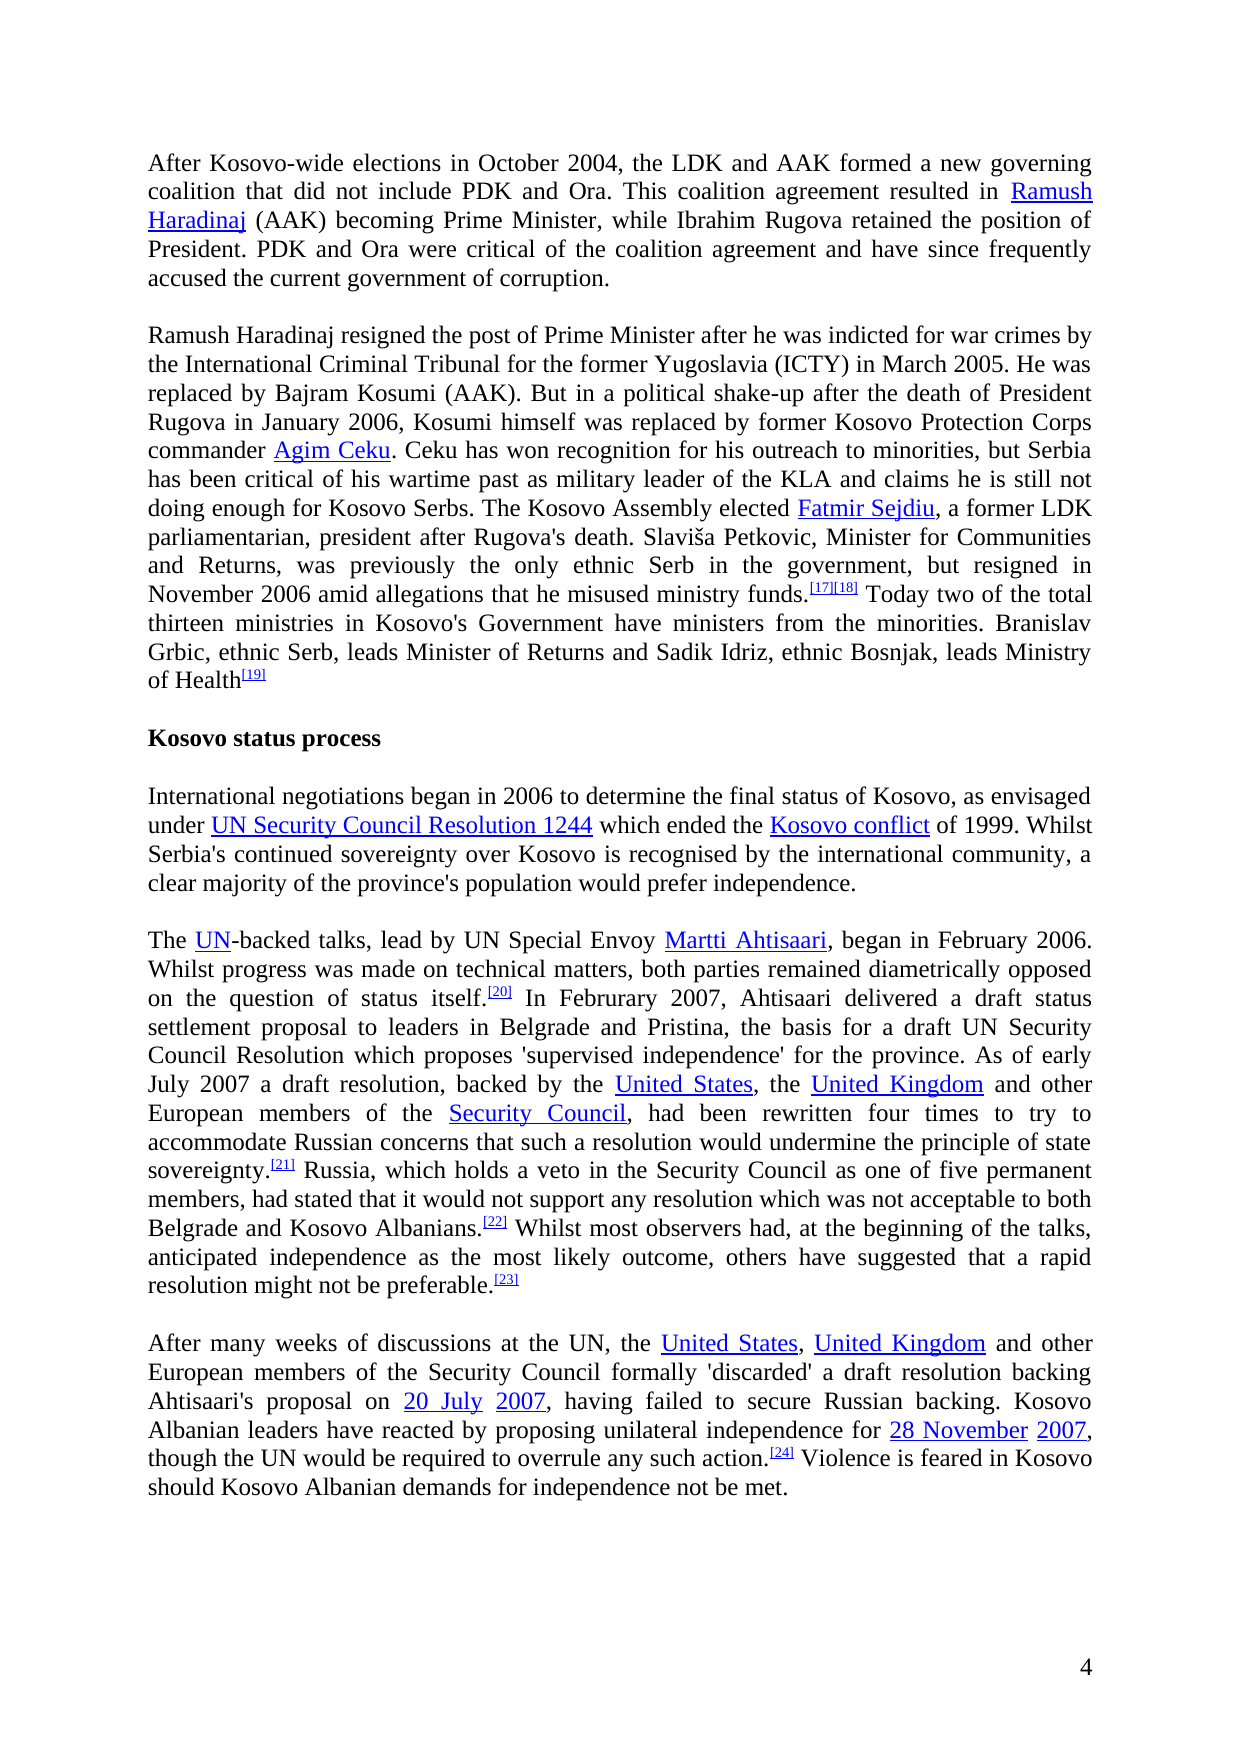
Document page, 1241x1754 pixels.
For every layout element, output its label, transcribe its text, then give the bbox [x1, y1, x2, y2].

text The UN-backed talks, lead by UN Special Envoy Martti Ahtisaari, began in February 2006. Whilst progress was made on technical matters, both parties remained diametrically opposed on the question of status itself.[20] In Februrary 2007, Ahtisaari delivered a draft status settlement proposal to leaders in Belgrade and Pristina, the basis for a draft UN Security Council Resolution which proposes 'supervised independence' for the province. As of early July 2007 a draft resolution, backed by the United States, the United Kingdom and other European members of the Security Council, had been rewritten four times to try to accommodate Russian concerns that such a resolution would undermine the principle of state sovereignty.[21] Russia, which holds a veto in the Security Council as one of five permanent members, had stated that it would not support any resolution which was not acceptable to both Belgrade and Kosovo Albanians.[22] Whilst most observers had, at the beginning of the talks, anticipated independence as the most likely outcome, others have suggested that a rapid resolution might not be preferable.[23] [148, 926, 1093, 1299]
text Ramush Haradinaj resigned the post of Prime Minister after he was indicted for war crimes by the International Criminal Tribunal for the former Yugoslavia (ICTY) in March 2005. He was replaced by Bajram Kosumi (AAK). But in a political shake-up after the death of President Rugova in January 2006, Kosumi himself was replaced by former Kosovo Protection Corps commander Agim Ceku. Ceku has won recognition for his outreach to minorities, but Serbia has been critical of his wartime past as military leader of the KLA and claims he is still not doing enough for Kosovo Serbs. The Kosovo Assembly elected Fatmir Sejdiu, a former LDK parliamentarian, president after Rugova's death. Slaviša Petkovic, Minister for Communities and Returns, was previously the only ethnic Serb in the government, but resigned in November 2006 amid allegations that he misused ministry funds.[17][18] Today two of the total thirteen ministries in Kosovo's Government have ministers from the minorities. Branislav Grbic, ethnic Serb, leads Minister of Returns and Sadik Idriz, ethnic Bosnjak, leads Ministry of Health[19] [148, 321, 1093, 694]
text International negotiations began in 2006 to determine the final status of Kosovo, as envisaged under UN Security Council Resolution 1244 which ended the Kosovo conflict of 1999. Whilst Serbia's continued sovereignty over Kosovo is recognised by the international community, a clear majority of the province's population would prefer independence. [148, 781, 1093, 896]
text After Kosovo-wide elections in October 2004, the LDK and AAK formed a new governing coalition that did not include PDK and Ora. This coalition agreement resulted in Ramush Haradinaj (AAK) becoming Prime Minister, while Ibrahim Rugova retained the position of President. PDK and Ora were critical of the coalition agreement and have since frequently accused the current government of corruption. [148, 148, 1093, 291]
subtitle Kosovo status process [148, 723, 1093, 752]
text After many weeks of discussions at the UN, the United States, United Kingdom and other European members of the Security Council formally 'discarded' a draft resolution backing Ahtisaari's proposal on 20 July 2007, having failed to secure Russian backing. Kosovo Albanian leaders have reacted by proposing unilateral independence for 28 November 2007, though the UN would be required to overrule any such action.[24] Violence is feared in Kosovo should Kosovo Albanian demands for independence not be met. [148, 1328, 1093, 1501]
